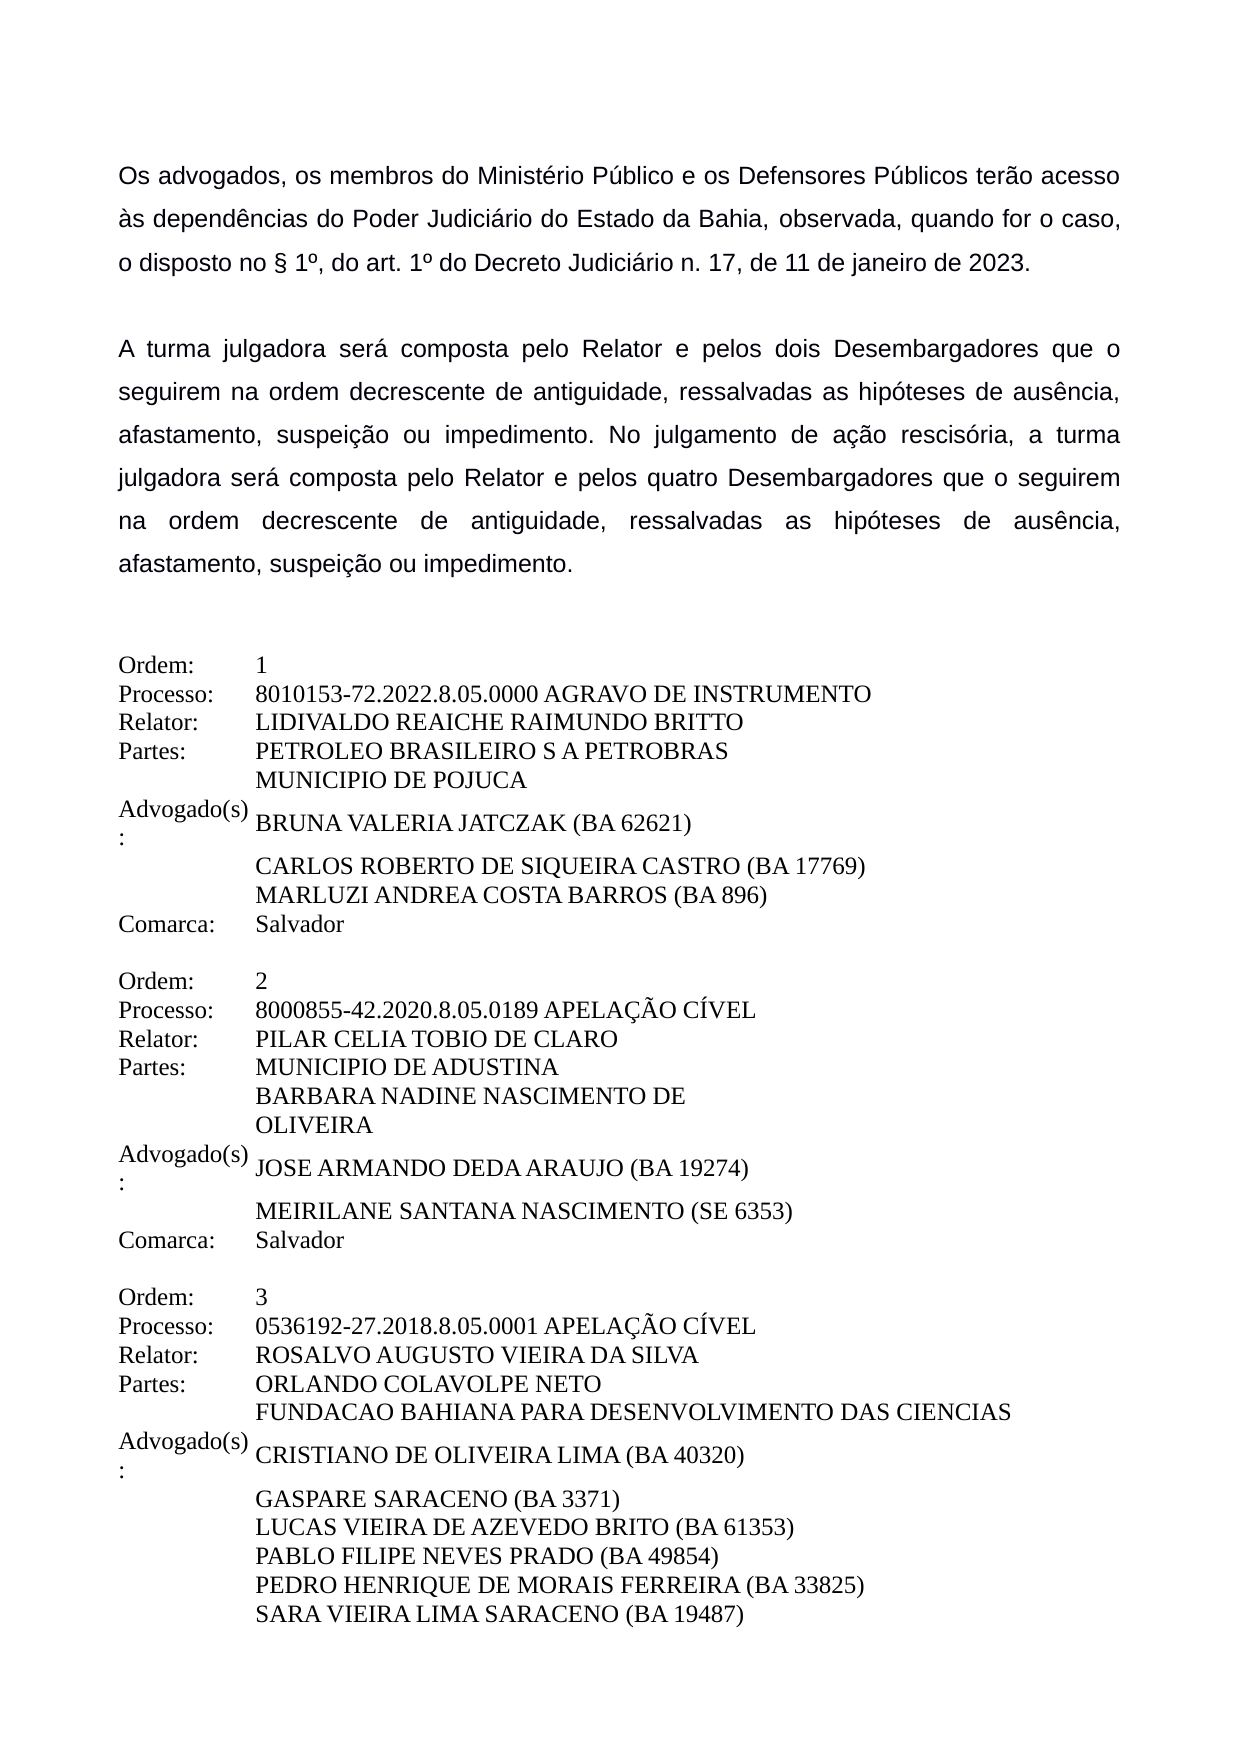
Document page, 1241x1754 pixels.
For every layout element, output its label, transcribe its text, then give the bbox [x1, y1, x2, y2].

table_cell Processo: [118, 1311, 255, 1340]
table_cell MUNICIPIO DE POJUCA [255, 765, 873, 794]
table_cell Processo: [118, 679, 255, 707]
table_header 3 [255, 1283, 1012, 1311]
table_cell 8000855-42.2020.8.05.0189 APELAÇÃO CÍVEL [255, 995, 809, 1024]
table_cell Advogado(s): [118, 1139, 255, 1196]
table_cell Processo: [118, 995, 255, 1024]
table_cell Salvador [255, 1225, 809, 1254]
table_cell Comarca: [118, 1225, 255, 1254]
table_cell Advogado(s): [118, 1426, 255, 1484]
table_cell [118, 1513, 255, 1541]
table_cell [118, 1398, 255, 1426]
table_cell JOSE ARMANDO DEDA ARAUJO (BA 19274) [255, 1139, 809, 1196]
table_cell PILAR CELIA TOBIO DE CLARO [255, 1024, 809, 1052]
table_cell SARA VIEIRA LIMA SARACENO (BA 19487) [255, 1599, 1012, 1627]
table_cell Comarca: [118, 909, 255, 937]
table_cell ORLANDO COLAVOLPE NETO [255, 1369, 1012, 1397]
table_cell BRUNA VALERIA JATCZAK (BA 62621) [255, 794, 873, 851]
text Os advogados, os membros do Ministério Público e os Defensores Públicos terão acesso às dependências do Poder Judiciário do Estado da Bahia, observada, quando for o caso, o disposto no § 1º, do art. 1º do Decreto Judiciário n. 17, de 11 de janeiro de 2023. [118, 161, 1122, 276]
table_cell [118, 1541, 255, 1570]
table_cell LIDIVALDO REAICHE RAIMUNDO BRITTO [255, 708, 873, 736]
table_cell MUNICIPIO DE ADUSTINA [255, 1053, 809, 1081]
table_cell Relator: [118, 708, 255, 736]
table_cell [118, 1196, 255, 1225]
table_cell 8010153-72.2022.8.05.0000 AGRAVO DE INSTRUMENTO [255, 679, 873, 707]
table_cell Relator: [118, 1024, 255, 1052]
table_cell FUNDACAO BAHIANA PARA DESENVOLVIMENTO DAS CIENCIAS [255, 1398, 1012, 1426]
text A turma julgadora será composta pelo Relator e pelos dois Desembargadores que o seguirem na ordem decrescente de antiguidade, ressalvadas as hipóteses de ausência, afastamento, suspeição ou impedimento. No julgamento de ação rescisória, a turma julgadora será composta pelo Relator e pelos quatro Desembargadores que o seguirem na ordem decrescente de antiguidade, ressalvadas as hipóteses de ausência, afastamento, suspeição ou impedimento. [118, 334, 1122, 578]
table_cell Relator: [118, 1340, 255, 1369]
table_cell ROSALVO AUGUSTO VIEIRA DA SILVA [255, 1340, 1012, 1369]
table_cell Advogado(s): [118, 794, 255, 851]
table_cell Partes: [118, 736, 255, 765]
table_cell Partes: [118, 1053, 255, 1081]
table_cell [118, 1570, 255, 1599]
table_cell MARLUZI ANDREA COSTA BARROS (BA 896) [255, 880, 873, 909]
table_cell Salvador [255, 909, 873, 937]
table_cell CRISTIANO DE OLIVEIRA LIMA (BA 40320) [255, 1426, 1012, 1484]
table_header Ordem: [118, 966, 255, 995]
table_cell BARBARA NADINE NASCIMENTO DE OLIVEIRA [255, 1081, 809, 1139]
table_cell 0536192-27.2018.8.05.0001 APELAÇÃO CÍVEL [255, 1311, 1012, 1340]
table_cell PETROLEO BRASILEIRO S A PETROBRAS [255, 736, 873, 765]
table_cell [118, 880, 255, 909]
table_cell [118, 1484, 255, 1512]
table_cell CARLOS ROBERTO DE SIQUEIRA CASTRO (BA 17769) [255, 851, 873, 880]
table_cell [118, 765, 255, 794]
table_cell LUCAS VIEIRA DE AZEVEDO BRITO (BA 61353) [255, 1513, 1012, 1541]
table_cell [118, 1599, 255, 1627]
table_header Ordem: [118, 1283, 255, 1311]
table_header 2 [255, 966, 809, 995]
table_header Ordem: [118, 650, 255, 679]
table_header 1 [255, 650, 873, 679]
table_cell Partes: [118, 1369, 255, 1397]
table_cell GASPARE SARACENO (BA 3371) [255, 1484, 1012, 1512]
table_cell [118, 851, 255, 880]
table_cell PEDRO HENRIQUE DE MORAIS FERREIRA (BA 33825) [255, 1570, 1012, 1599]
table_cell PABLO FILIPE NEVES PRADO (BA 49854) [255, 1541, 1012, 1570]
table_cell [118, 1081, 255, 1139]
table_cell MEIRILANE SANTANA NASCIMENTO (SE 6353) [255, 1196, 809, 1225]
